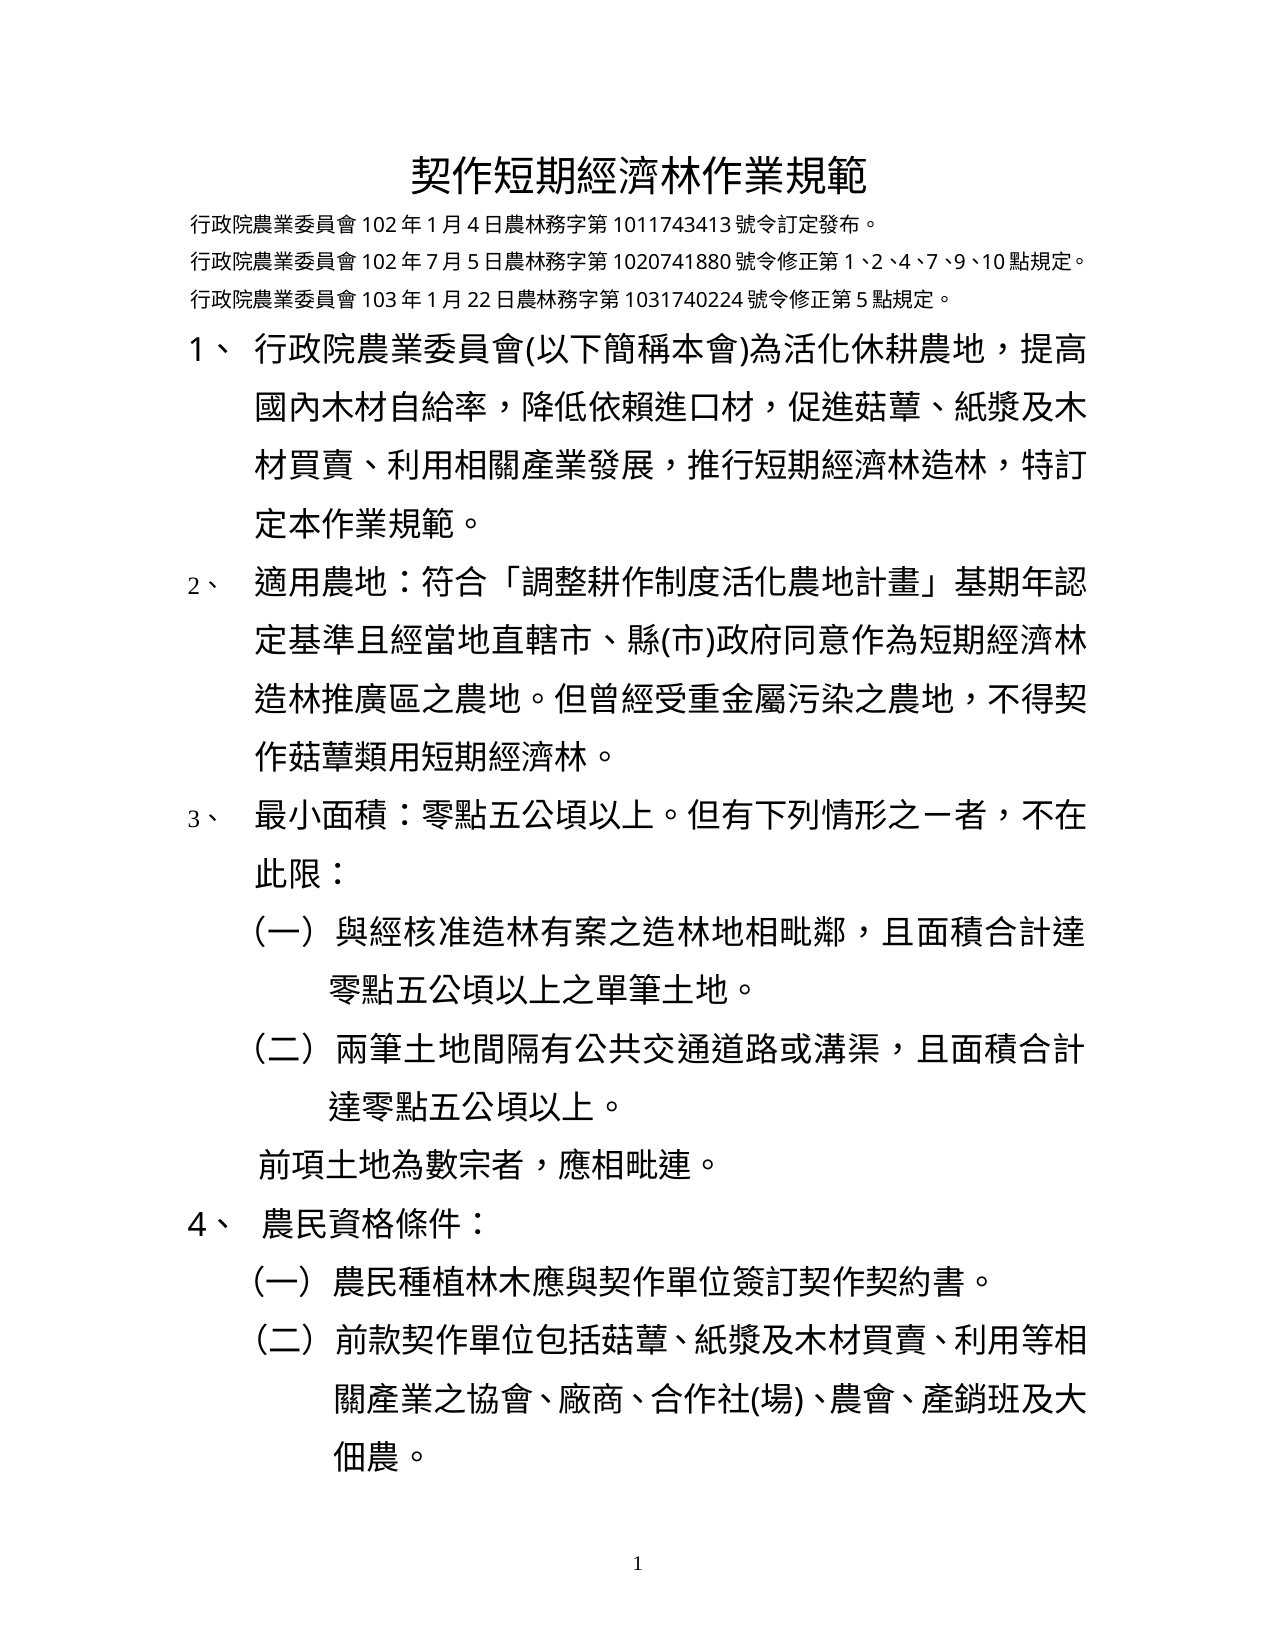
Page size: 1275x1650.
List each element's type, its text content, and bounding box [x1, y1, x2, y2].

text （一）與經核准造林有案之造林地相毗鄰，且面積合計達零點五公頃以上之單筆土地。 [233, 898, 1087, 1014]
text （一）農民種植林木應與契作單位簽訂契作契約書。 [232, 1248, 1087, 1306]
list 最小面積：零點五公頃以上。但有下列情形之ㄧ者，不在此限： [187, 781, 1087, 898]
list 行政院農業委員會(以下簡稱本會)為活化休耕農地，提高國內木材自給率，降低依賴進口材，促進菇蕈、紙漿及木材買賣、利用相關產業發展，推行短期經濟林造林，特訂定本作業規範。 [187, 314, 1087, 548]
text （二）前款契作單位包括菇蕈、紙漿及木材買賣、利用等相關產業之協會、廠商、合作社(場)、農會、產銷班及大佃農。 [235, 1306, 1087, 1481]
text 行政院農業委員會102年1月4日農林務字第1011743413號令訂定發布。 [190, 202, 1087, 239]
text 行政院農業委員會102年7月5日農林務字第1020741880號令修正第1、2、4、7、9、10點規定。 [190, 239, 1087, 277]
list 農民資格條件： [187, 1189, 1087, 1248]
text 契作短期經濟林作業規範 [190, 150, 1087, 202]
text 前項土地為數宗者，應相毗連。 [258, 1131, 1087, 1189]
text （二）兩筆土地間隔有公共交通道路或溝渠，且面積合計達零點五公頃以上。 [233, 1014, 1087, 1131]
text 行政院農業委員會103年1月22日農林務字第1031740224號令修正第5點規定。 [190, 277, 1087, 314]
list 適用農地：符合「調整耕作制度活化農地計畫」基期年認定基準且經當地直轄市、縣(市)政府同意作為短期經濟林造林推廣區之農地。但曾經受重金屬污染之農地，不得契作菇蕈類用短期經濟林。 [187, 548, 1087, 781]
